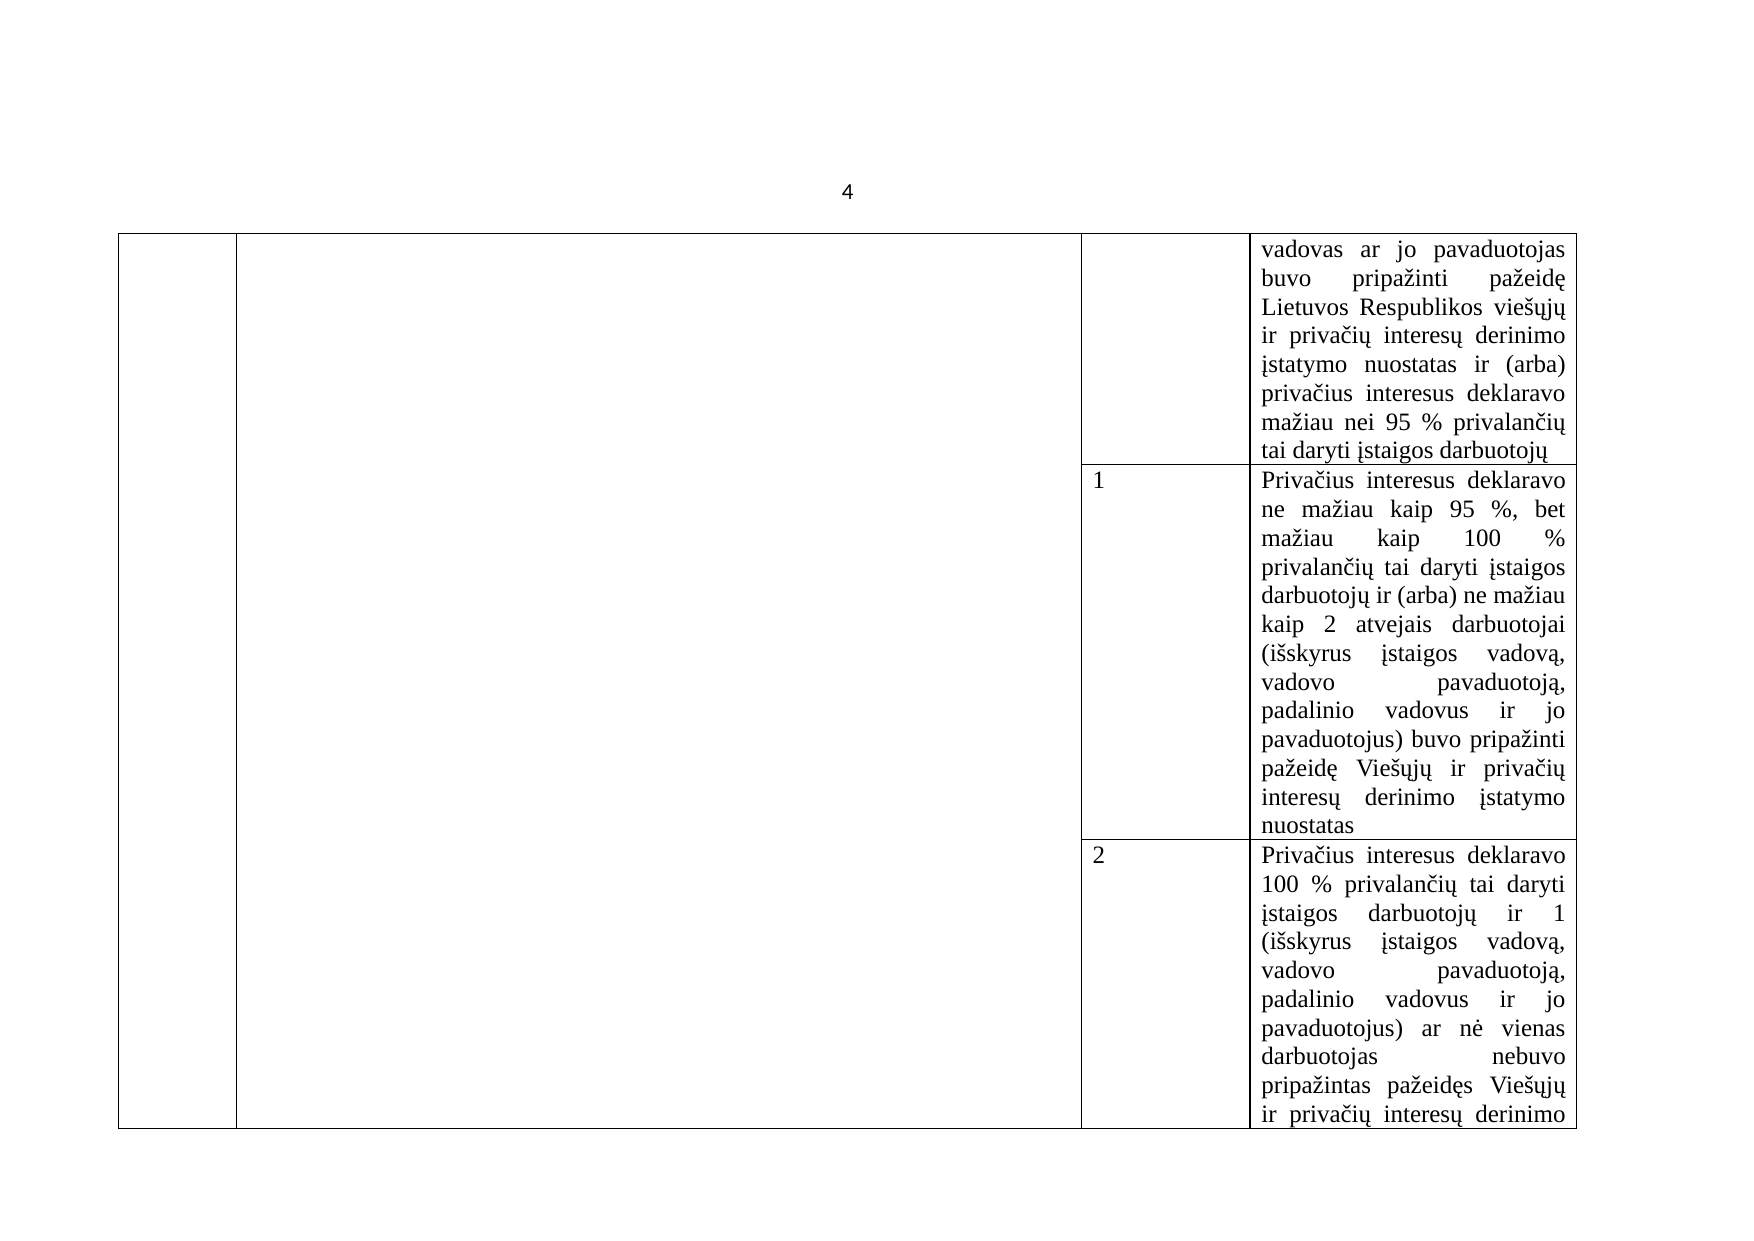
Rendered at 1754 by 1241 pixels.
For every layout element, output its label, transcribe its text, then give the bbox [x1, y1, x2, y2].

table_cell 1 [1082, 465, 1249, 839]
table_cell Privačius interesus deklaravo ne mažiau kaip 95 %, bet mažiau kaip 100 % privalančių tai daryti įstaigos darbuotojų ir (arba) ne mažiau kaip 2 atvejais darbuotojai (išskyrus įstaigos vadovą, vadovo pavaduotoją, padalinio vadovus ir jo pavaduotojus) buvo pripažinti pažeidę Viešųjų ir privačių interesų derinimo įstatymo nuostatas [1251, 465, 1576, 839]
table_cell 2 [1082, 840, 1249, 1128]
table_cell [1082, 234, 1249, 464]
table_cell [119, 234, 236, 1128]
table_cell [237, 234, 1081, 1128]
table_cell vadovas ar jo pavaduotojas buvo pripažinti pažeidę Lietuvos Respublikos viešųjų ir privačių interesų derinimo įstatymo nuostatas ir (arba) privačius interesus deklaravo mažiau nei 95 % privalančių tai daryti įstaigos darbuotojų [1251, 234, 1576, 464]
table_cell Privačius interesus deklaravo 100 % privalančių tai daryti įstaigos darbuotojų ir 1 (išskyrus įstaigos vadovą, vadovo pavaduotoją, padalinio vadovus ir jo pavaduotojus) ar nė vienas darbuotojas nebuvo pripažintas pažeidęs Viešųjų ir privačių interesų derinimo [1251, 840, 1576, 1128]
